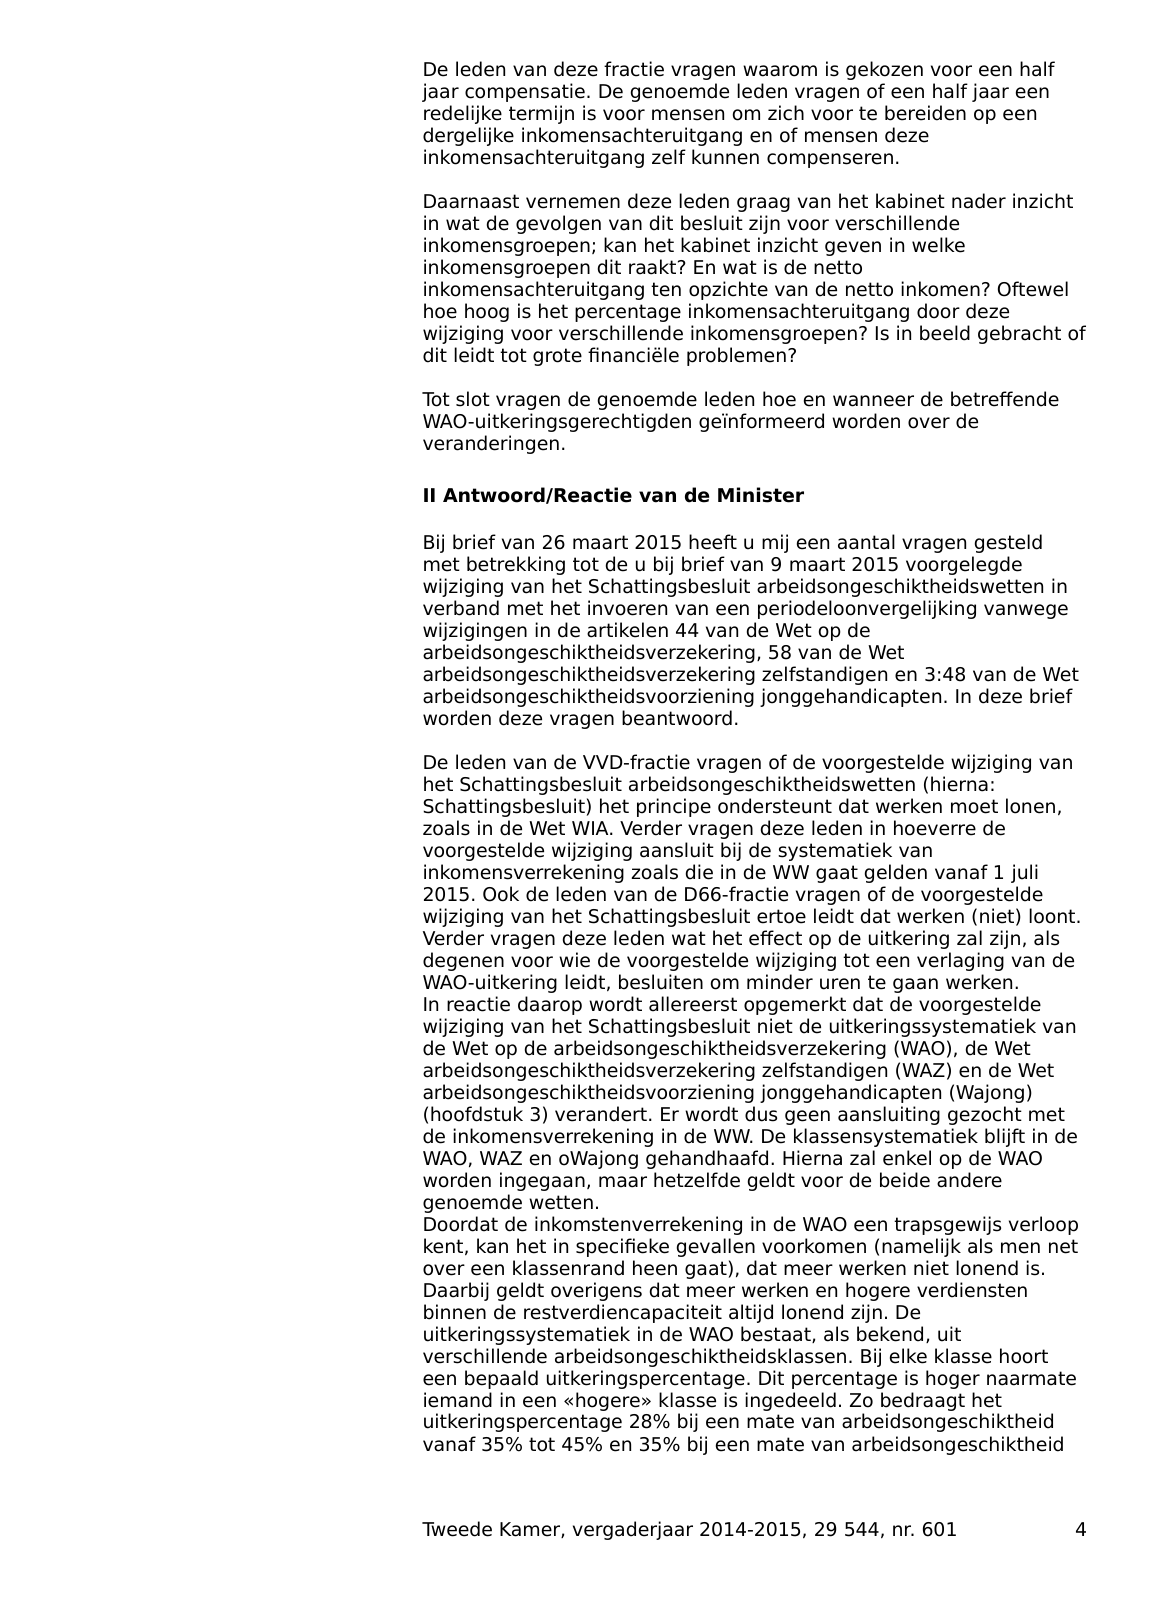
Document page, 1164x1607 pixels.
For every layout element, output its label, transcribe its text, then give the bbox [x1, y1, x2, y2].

text De leden van de VVD-fractie vragen of de voorgestelde wijziging van het Schattingsbesluit arbeidsongeschiktheidswetten (hierna: Schattingsbesluit) het principe ondersteunt dat werken moet lonen, zoals in de Wet WIA. Verder vragen deze leden in hoeverre de voorgestelde wijziging aansluit bij de systematiek van inkomensverrekening zoals die in de WW gaat gelden vanaf 1 juli 2015. Ook de leden van de D66-fractie vragen of de voorgestelde wijziging van het Schattingsbesluit ertoe leidt dat werken (niet) loont. Verder vragen deze leden wat het effect op de uitkering zal zijn, als degenen voor wie de voorgestelde wijziging tot een verlaging van de WAO-uitkering leidt, besluiten om minder uren te gaan werken. [422, 752, 1087, 994]
text Tot slot vragen de genoemde leden hoe en wanneer de betreffende WAO-uitkeringsgerechtigden geïnformeerd worden over de veranderingen. [422, 389, 1087, 455]
text Doordat de inkomstenverrekening in de WAO een trapsgewijs verloop kent, kan het in specifieke gevallen voorkomen (namelijk als men net over een klassenrand heen gaat), dat meer werken niet lonend is. Daarbij geldt overigens dat meer werken en hogere verdiensten binnen de restverdiencapaciteit altijd lonend zijn. De uitkeringssystematiek in de WAO bestaat, als bekend, uit verschillende arbeidsongeschiktheidsklassen. Bij elke klasse hoort een bepaald uitkeringspercentage. Dit percentage is hoger naarmate iemand in een «hogere» klasse is ingedeeld. Zo bedraagt het uitkeringspercentage 28% bij een mate van arbeidsongeschiktheid vanaf 35% tot 45% en 35% bij een mate van arbeidsongeschiktheid [422, 1214, 1087, 1455]
text Daarnaast vernemen deze leden graag van het kabinet nader inzicht in wat de gevolgen van dit besluit zijn voor verschillende inkomensgroepen; kan het kabinet inzicht geven in welke inkomensgroepen dit raakt? En wat is de netto inkomensachteruitgang ten opzichte van de netto inkomen? Oftewel hoe hoog is het percentage inkomensachteruitgang door deze wijziging voor verschillende inkomensgroepen? Is in beeld gebracht of dit leidt tot grote financiële problemen? [422, 191, 1087, 367]
text De leden van deze fractie vragen waarom is gekozen voor een half jaar compensatie. De genoemde leden vragen of een half jaar een redelijke termijn is voor mensen om zich voor te bereiden op een dergelijke inkomensachteruitgang en of mensen deze inkomensachteruitgang zelf kunnen compenseren. [422, 59, 1087, 169]
text In reactie daarop wordt allereerst opgemerkt dat de voorgestelde wijziging van het Schattingsbesluit niet de uitkeringssystematiek van de Wet op de arbeidsongeschiktheidsverzekering (WAO), de Wet arbeidsongeschiktheidsverzekering zelfstandigen (WAZ) en de Wet arbeidsongeschiktheidsvoorziening jonggehandicapten (Wajong) (hoofdstuk 3) verandert. Er wordt dus geen aansluiting gezocht met de inkomensverrekening in de WW. De klassensystematiek blijft in de WAO, WAZ en oWajong gehandhaafd. Hierna zal enkel op de WAO worden ingegaan, maar hetzelfde geldt voor de beide andere genoemde wetten. [422, 994, 1087, 1214]
subtitle II Antwoord/Reactie van de Minister [422, 485, 1087, 507]
text Bij brief van 26 maart 2015 heeft u mij een aantal vragen gesteld met betrekking tot de u bij brief van 9 maart 2015 voorgelegde wijziging van het Schattingsbesluit arbeidsongeschiktheidswetten in verband met het invoeren van een periodeloonvergelijking vanwege wijzigingen in de artikelen 44 van de Wet op de arbeidsongeschiktheidsverzekering, 58 van de Wet arbeidsongeschiktheidsverzekering zelfstandigen en 3:48 van de Wet arbeidsongeschiktheidsvoorziening jonggehandicapten. In deze brief worden deze vragen beantwoord. [422, 532, 1087, 730]
